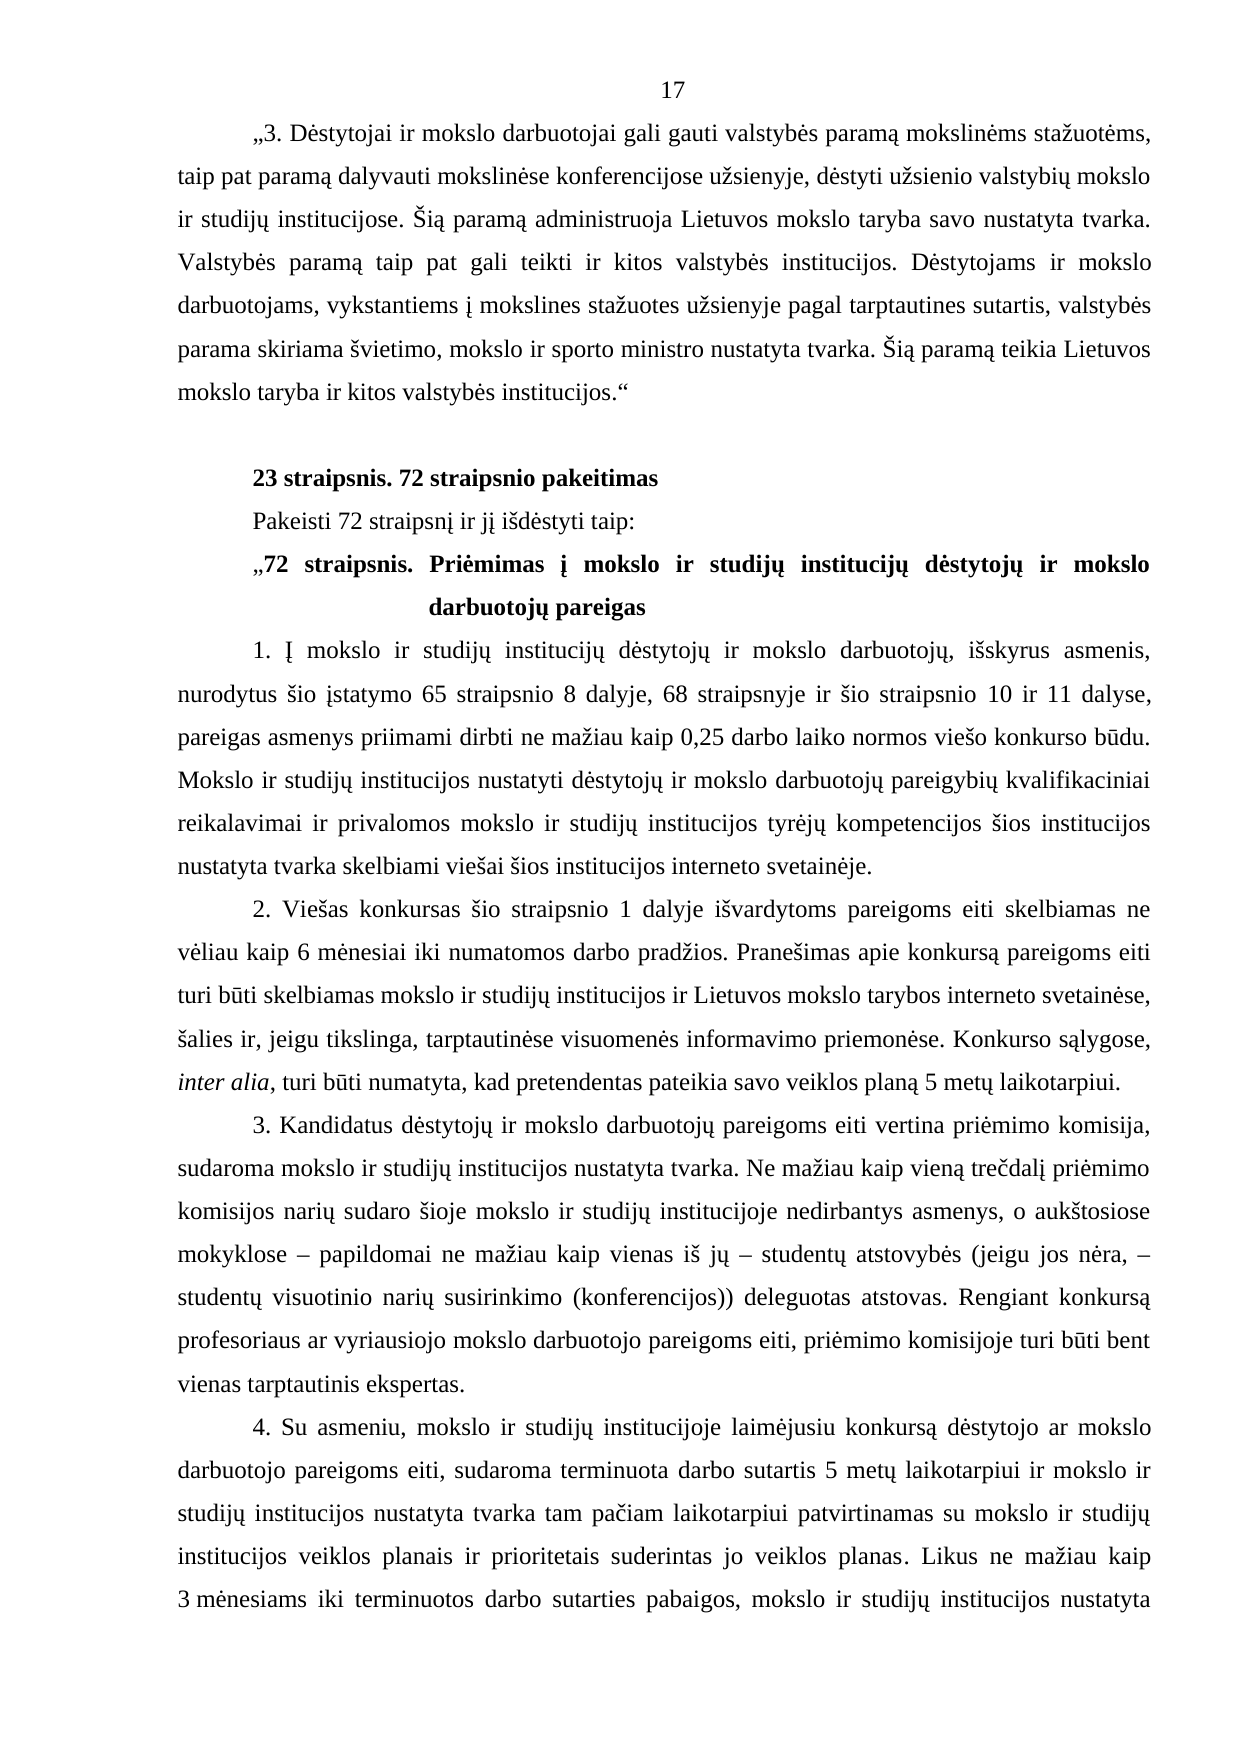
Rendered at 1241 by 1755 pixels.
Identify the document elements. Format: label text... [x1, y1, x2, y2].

text 4. Su asmeniu, mokslo ir studijų institucijoje laimėjusiu konkursą dėstytojo ar mokslo darbuotojo pareigoms eiti, sudaroma terminuota darbo sutartis 5 metų laikotarpiui ir mokslo ir studijų institucijos nustatyta tvarka tam pačiam laikotarpiui patvirtinamas su mokslo ir studijų institucijos veiklos planais ir prioritetais suderintas jo veiklos planas. Likus ne mažiau kaip 3 mėnesiams iki terminuotos darbo sutarties pabaigos, mokslo ir studijų institucijos nustatyta [177, 1412, 1152, 1613]
text „72 straipsnis. Priėmimas į mokslo ir studijų institucijų dėstytojų ir mokslo darbuotojų pareigas [252, 549, 1152, 621]
text „3. Dėstytojai ir mokslo darbuotojai gali gauti valstybės paramą mokslinėms stažuotėms, taip pat paramą dalyvauti mokslinėse konferencijose užsienyje, dėstyti užsienio valstybių mokslo ir studijų institucijose. Šią paramą administruoja Lietuvos mokslo taryba savo nustatyta tvarka. Valstybės paramą taip pat gali teikti ir kitos valstybės institucijos. Dėstytojams ir mokslo darbuotojams, vykstantiems į mokslines stažuotes užsienyje pagal tarptautines sutartis, valstybės parama skiriama švietimo, mokslo ir sporto ministro nustatyta tvarka. Šią paramą teikia Lietuvos mokslo taryba ir kitos valstybės institucijos.“ [177, 118, 1152, 406]
text Pakeisti 72 straipsnį ir jį išdėstyti taip: [177, 506, 1152, 535]
text 1. Į mokslo ir studijų institucijų dėstytojų ir mokslo darbuotojų, išskyrus asmenis, nurodytus šio įstatymo 65 straipsnio 8 dalyje, 68 straipsnyje ir šio straipsnio 10 ir 11 dalyse, pareigas asmenys priimami dirbti ne mažiau kaip 0,25 darbo laiko normos viešo konkurso būdu. Mokslo ir studijų institucijos nustatyti dėstytojų ir mokslo darbuotojų pareigybių kvalifikaciniai reikalavimai ir privalomos mokslo ir studijų institucijos tyrėjų kompetencijos šios institucijos nustatyta tvarka skelbiami viešai šios institucijos interneto svetainėje. [177, 636, 1152, 880]
text 2. Viešas konkursas šio straipsnio 1 dalyje išvardytoms pareigoms eiti skelbiamas ne vėliau kaip 6 mėnesiai iki numatomos darbo pradžios. Pranešimas apie konkursą pareigoms eiti turi būti skelbiamas mokslo ir studijų institucijos ir Lietuvos mokslo tarybos interneto svetainėse, šalies ir, jeigu tikslinga, tarptautinėse visuomenės informavimo priemonėse. Konkurso sąlygose, inter alia, turi būti numatyta, kad pretendentas pateikia savo veiklos planą 5 metų laikotarpiui. [177, 894, 1152, 1096]
text 23 straipsnis. 72 straipsnio pakeitimas [177, 463, 1152, 492]
text 3. Kandidatus dėstytojų ir mokslo darbuotojų pareigoms eiti vertina priėmimo komisija, sudaroma mokslo ir studijų institucijos nustatyta tvarka. Ne mažiau kaip vieną trečdalį priėmimo komisijos narių sudaro šioje mokslo ir studijų institucijoje nedirbantys asmenys, o aukštosiose mokyklose – papildomai ne mažiau kaip vienas iš jų – studentų atstovybės (jeigu jos nėra, – studentų visuotinio narių susirinkimo (konferencijos)) deleguotas atstovas. Rengiant konkursą profesoriaus ar vyriausiojo mokslo darbuotojo pareigoms eiti, priėmimo komisijoje turi būti bent vienas tarptautinis ekspertas. [177, 1110, 1152, 1397]
